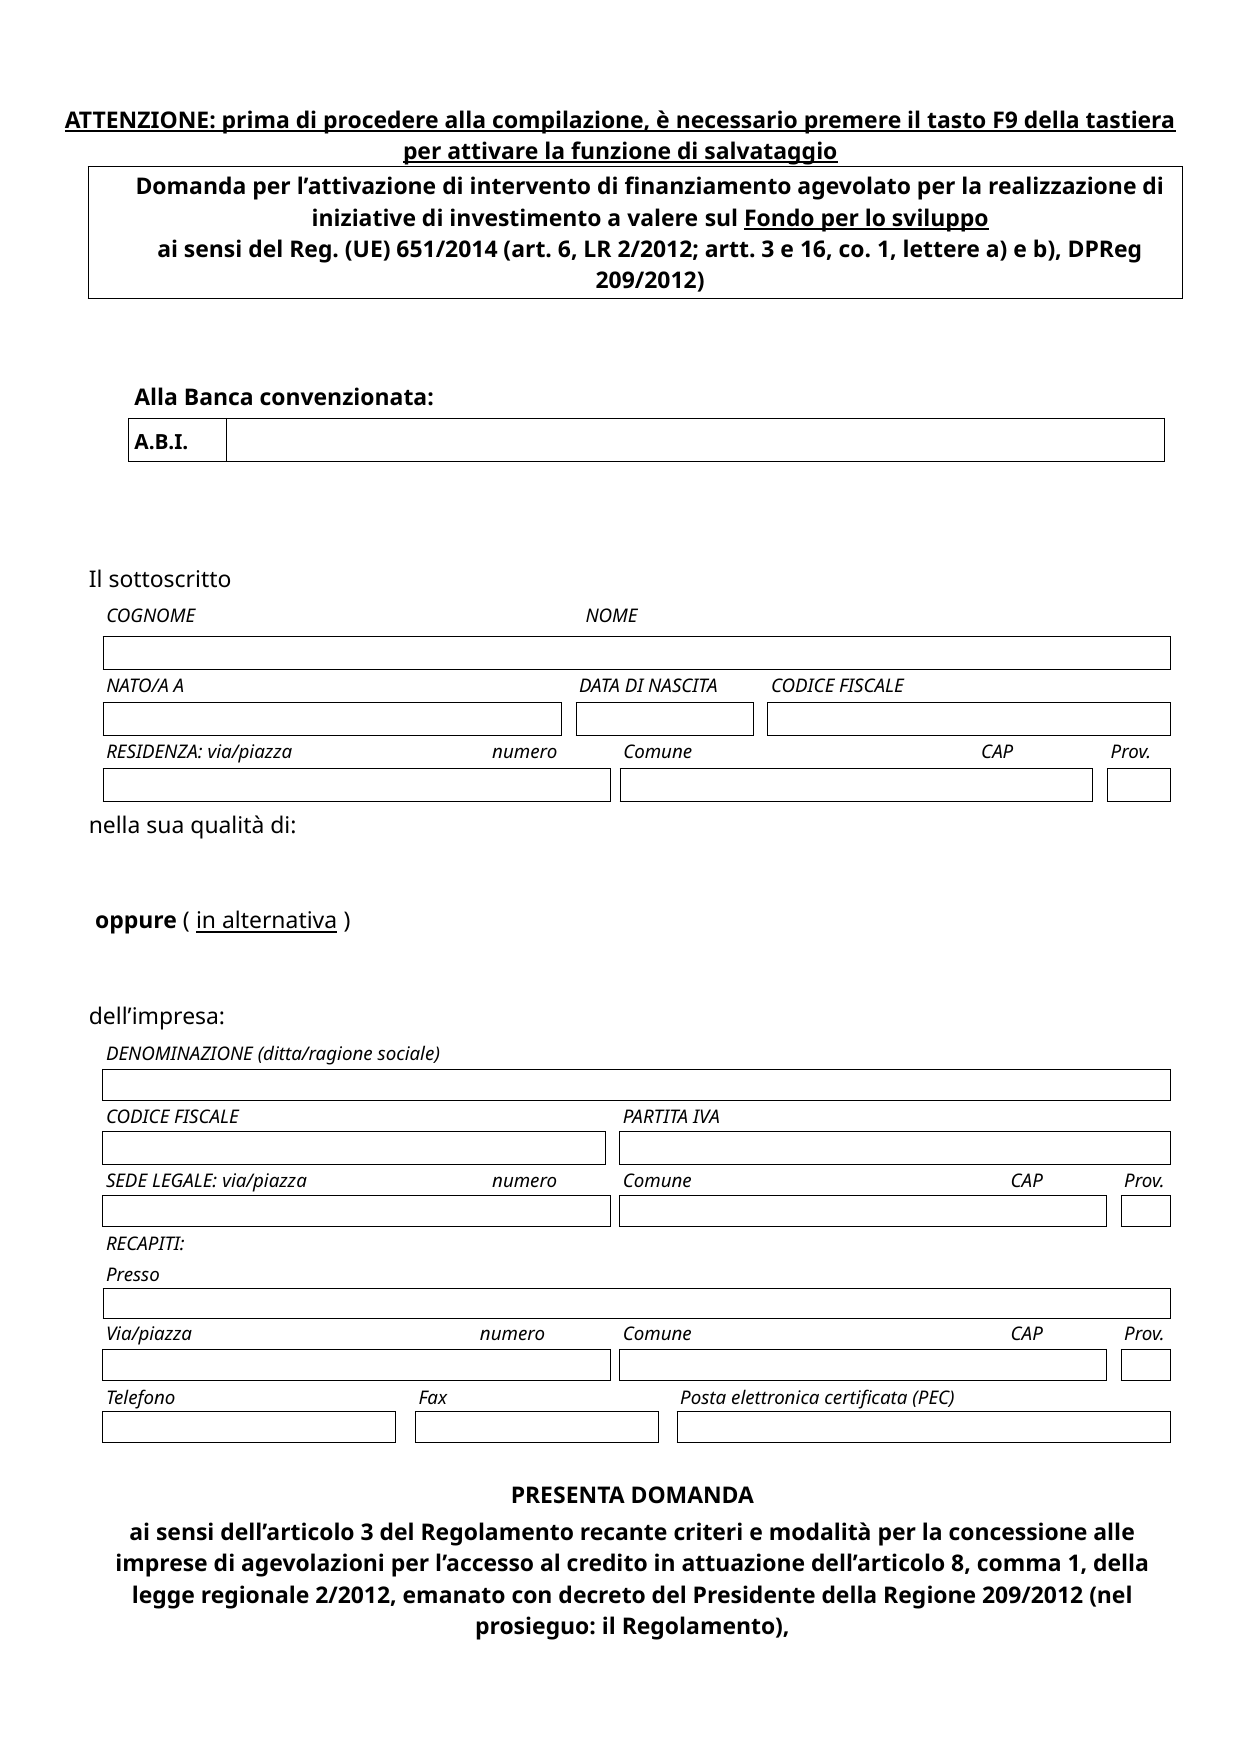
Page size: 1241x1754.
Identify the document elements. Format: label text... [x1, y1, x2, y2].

table_cell A.B.I. [129, 419, 226, 461]
table_cell RECAPITI: [103, 1226, 1171, 1257]
table_cell [797, 1319, 871, 1349]
table_cell [121, 469, 1181, 518]
table_cell [659, 1381, 677, 1411]
table_cell [1171, 669, 1181, 702]
table_cell [103, 1412, 395, 1442]
table_cell [1108, 769, 1170, 801]
table_cell Comune [620, 1165, 797, 1195]
table_cell [1093, 736, 1107, 768]
table_cell [104, 703, 561, 735]
table_cell [1171, 636, 1181, 669]
table_header [1164, 319, 1181, 368]
text ai sensi dell’articolo 3 del Regolamento recante criteri e modalità per la concessione alle imprese di agevolazioni per l’accesso al credito in attuazione dell’articolo 8, comma 1, della legge regionale 2/2012, emanato con decreto del Presidente della Regione 209/2012 (nel prosieguo: il Regolamento), [89, 1516, 1176, 1641]
table_header Domanda per l’attivazione di intervento di finanziamento agevolato per la realizzazione di iniziative di investimento a valere sul Fondo per lo sviluppo ai sensi del Reg. (UE) 651/2014 (art. 6, LR 2/2012; artt. 3 e 16, co. 1, lettere a) e b), DPReg 209/2012) [89, 167, 1182, 298]
table_cell [91, 1164, 103, 1195]
table_cell DATA DI NASCITA [576, 670, 768, 702]
table_cell [103, 1350, 610, 1380]
table_cell [611, 1319, 620, 1349]
table_cell [89, 702, 103, 735]
table_cell [1171, 1226, 1181, 1257]
table_header [89, 600, 103, 636]
table_cell PARTITA IVA [620, 1101, 1171, 1131]
table_cell [89, 636, 103, 669]
table_cell CODICE FISCALE [103, 1101, 620, 1131]
text Il sottoscritto [59, 563, 1181, 594]
table_header [88, 319, 104, 518]
table_cell Prov. [1108, 736, 1171, 768]
table_cell [121, 368, 1164, 469]
table_cell [1171, 1195, 1181, 1226]
table_cell [103, 1132, 605, 1164]
table_cell [89, 735, 103, 768]
table_cell [91, 1069, 102, 1100]
table_cell [91, 1349, 102, 1380]
text oppure ( in alternativa ) [89, 904, 1184, 936]
table_cell [396, 1381, 415, 1411]
table_cell NATO/A A [103, 670, 576, 702]
table_cell [103, 1070, 1170, 1100]
table_cell SEDE LEGALE: via/piazza numero [103, 1164, 611, 1195]
table_cell [1171, 702, 1181, 735]
table_cell [620, 1132, 1170, 1164]
table_cell Fax [415, 1380, 659, 1411]
table_cell [91, 1131, 102, 1164]
table_cell [91, 1100, 103, 1131]
text presenta DOMANDA [89, 1478, 1176, 1510]
table_cell [91, 1380, 103, 1411]
table_cell [91, 1288, 103, 1318]
table_cell [416, 1412, 658, 1442]
table_cell [620, 1196, 1106, 1226]
table_cell [659, 1411, 677, 1442]
table_cell [1171, 1380, 1181, 1411]
text nella sua qualità di: [88, 808, 1181, 840]
table_header Alla Banca convenzionata: [128, 375, 1164, 418]
table_cell [611, 768, 620, 801]
table_cell [1107, 1349, 1121, 1380]
table_cell [1171, 1349, 1181, 1380]
table_cell [1171, 1131, 1181, 1164]
table_cell Comune [620, 1319, 797, 1349]
table_cell [610, 736, 620, 768]
table_cell [1171, 1411, 1181, 1442]
table_cell [91, 1257, 103, 1288]
table_cell [1171, 1318, 1181, 1349]
table_cell CAP [871, 1319, 1107, 1349]
table_cell Prov. [1121, 1319, 1171, 1349]
table_cell CAP [812, 736, 1093, 768]
table_cell [104, 769, 610, 801]
table_cell [1171, 1288, 1181, 1318]
text dell’impresa: [89, 1000, 1181, 1031]
table_cell [678, 1412, 1170, 1442]
table_cell Presso [103, 1257, 1171, 1288]
table_cell [768, 703, 1170, 735]
table_cell [1122, 1350, 1170, 1380]
table_cell [1093, 768, 1107, 801]
table_header [121, 319, 1164, 368]
table_cell [606, 1131, 619, 1164]
table_cell [91, 1411, 102, 1442]
table_header [1171, 1038, 1181, 1069]
table_cell [104, 1289, 1170, 1318]
table_cell Comune [620, 735, 812, 768]
table_cell [611, 1349, 619, 1380]
table_cell [611, 1195, 619, 1226]
table_cell [754, 702, 767, 735]
table_cell [88, 518, 1181, 538]
table_cell [621, 769, 1092, 801]
table_cell [104, 637, 1170, 669]
table_header [104, 319, 121, 368]
table_cell CAP [871, 1165, 1107, 1195]
table_cell [1171, 768, 1181, 801]
table_cell [1171, 1069, 1181, 1100]
table_cell [577, 703, 753, 735]
table_cell [1107, 1195, 1121, 1226]
text ATTENZIONE: prima di procedere alla compilazione, è necessario premere il tasto F9 della tastiera per attivare la funzione di salvataggio [59, 104, 1181, 166]
table_cell [611, 1164, 620, 1195]
table_cell [103, 1196, 610, 1226]
table_cell [1107, 1165, 1121, 1195]
table_cell [104, 368, 121, 469]
table_cell [91, 1195, 102, 1226]
table_cell Posta elettronica certificata (PEC) [677, 1380, 1171, 1411]
table_header DENOMINAZIONE (ditta/ragione sociale) [103, 1038, 1171, 1069]
table_cell [89, 669, 103, 702]
table_cell RESIDENZA: via/piazza numero [103, 735, 610, 768]
table_cell [1107, 1319, 1121, 1349]
table_header [91, 1038, 103, 1069]
table_cell [91, 1226, 103, 1257]
table_cell [396, 1411, 415, 1442]
table_cell Prov. [1121, 1165, 1171, 1195]
table_header COGNOME NOME [103, 600, 1171, 636]
table_cell [620, 1350, 1106, 1380]
table_cell [1122, 1196, 1170, 1226]
table_cell [797, 1165, 871, 1195]
table_cell [227, 419, 1164, 461]
table_cell [1171, 1257, 1181, 1288]
table_cell [1171, 735, 1181, 768]
table_header [1171, 600, 1181, 636]
table_cell CODICE FISCALE [768, 670, 1171, 702]
table_cell [562, 702, 576, 735]
table_cell [91, 1318, 103, 1349]
table_cell [104, 469, 121, 518]
table_cell Via/piazza numero [103, 1319, 611, 1349]
table_cell [1171, 1164, 1181, 1195]
table_cell Telefono [103, 1381, 396, 1411]
table_cell [1171, 1100, 1181, 1131]
table_cell [89, 768, 103, 801]
table_cell [1164, 368, 1181, 469]
